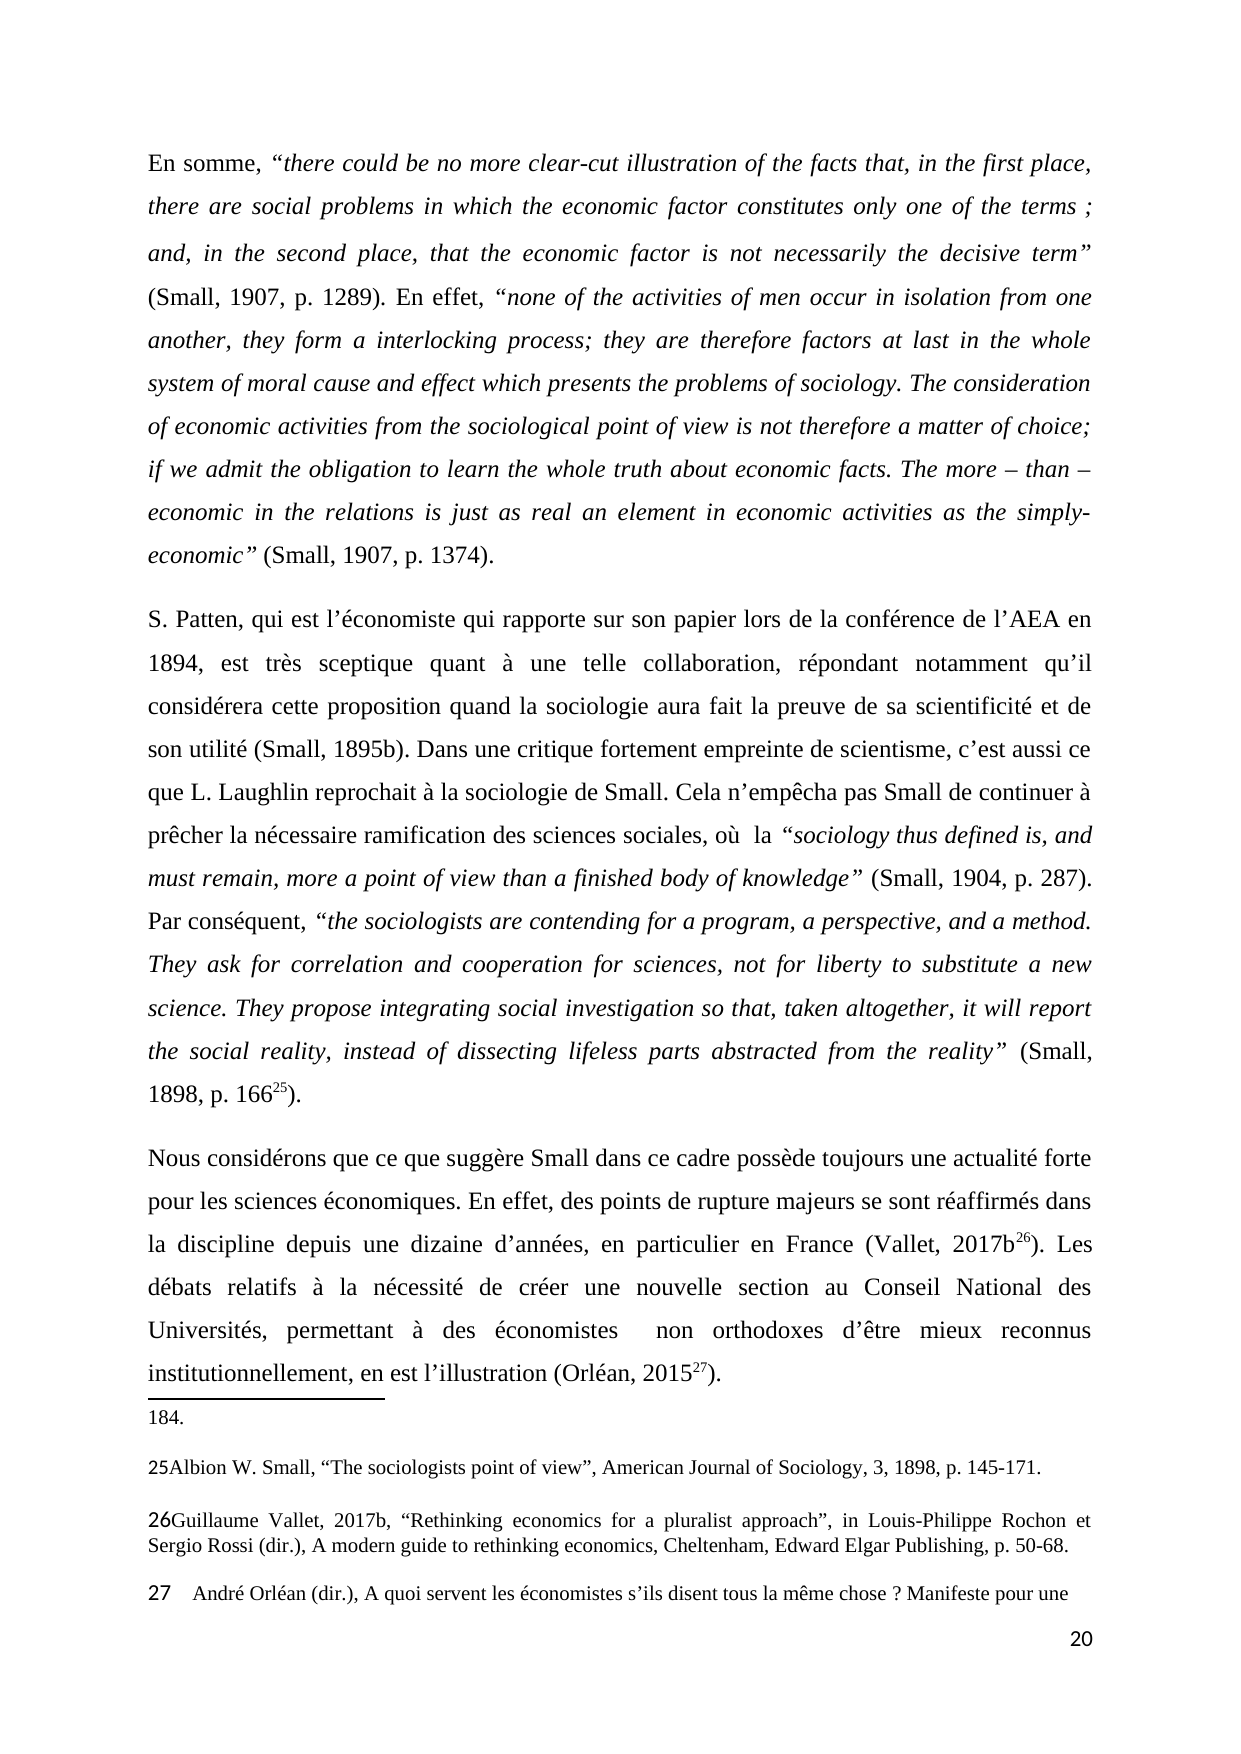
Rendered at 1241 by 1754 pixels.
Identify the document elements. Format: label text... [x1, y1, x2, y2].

text Guillaume Vallet, 2017b, “Rethinking economics for a pluralist approach”, in Louis-Philippe Rochon et Sergio Rossi (dir.), A modern guide to rethinking economics, Cheltenham, Edward Elgar Publishing, p. 50-68. [148, 1505, 1093, 1557]
text Albion W. Small, “The sociologists point of view”, American Journal of Sociology, 3, 1898, p. 145-171. [148, 1454, 1093, 1480]
text En somme, “there could be no more clear-cut illustration of the facts that, in the first place, there are social problems in which the economic factor constitutes only one of the terms ; and, in the second place, that the economic factor is not necessarily the decisive term” (Small, 1907, p. 1289). En effet, “none of the activities of men occur in isolation from one another, they form a interlocking process; they are therefore factors at last in the whole system of moral cause and effect which presents the problems of sociology. The consideration of economic activities from the sociological point of view is not therefore a matter of choice; if we admit the obligation to learn the whole truth about economic facts. The more – than – economic in the relations is just as real an element in economic activities as the simply-economic” (Small, 1907, p. 1374). [148, 148, 1093, 569]
text 184. [148, 1405, 1093, 1429]
text Nous considérons que ce que suggère Small dans ce cadre possède toujours une actualité forte pour les sciences économiques. En effet, des points de rupture majeurs se sont réaffirmés dans la discipline depuis une dizaine d’années, en particulier en France (Vallet, 2017b). Les débats relatifs à la nécessité de créer une nouvelle section au Conseil National des Universités, permettant à des économistes non orthodoxes d’être mieux reconnus institutionnellement, en est l’illustration (Orléan, 2015). [148, 1143, 1093, 1387]
text S. Patten, qui est l’économiste qui rapporte sur son papier lors de la conférence de l’AEA en 1894, est très sceptique quant à une telle collaboration, répondant notamment qu’il considérera cette proposition quand la sociologie aura fait la preuve de sa scientificité et de son utilité (Small, 1895b). Dans une critique fortement empreinte de scientisme, c’est aussi ce que L. Laughlin reprochait à la sociologie de Small. Cela n’empêcha pas Small de continuer à prêcher la nécessaire ramification des sciences sociales, où la “sociology thus defined is, and must remain, more a point of view than a finished body of knowledge” (Small, 1904, p. 287). Par conséquent, “the sociologists are contending for a program, a perspective, and a method. They ask for correlation and cooperation for sciences, not for liberty to substitute a new science. They propose integrating social investigation so that, taken altogether, it will report the social reality, instead of dissecting lifeless parts abstracted from the reality” (Small, 1898, p. 166). [148, 604, 1093, 1108]
text André Orléan (dir.), A quoi servent les économistes s’ils disent tous la même chose ? Manifeste pour une [148, 1578, 1093, 1606]
